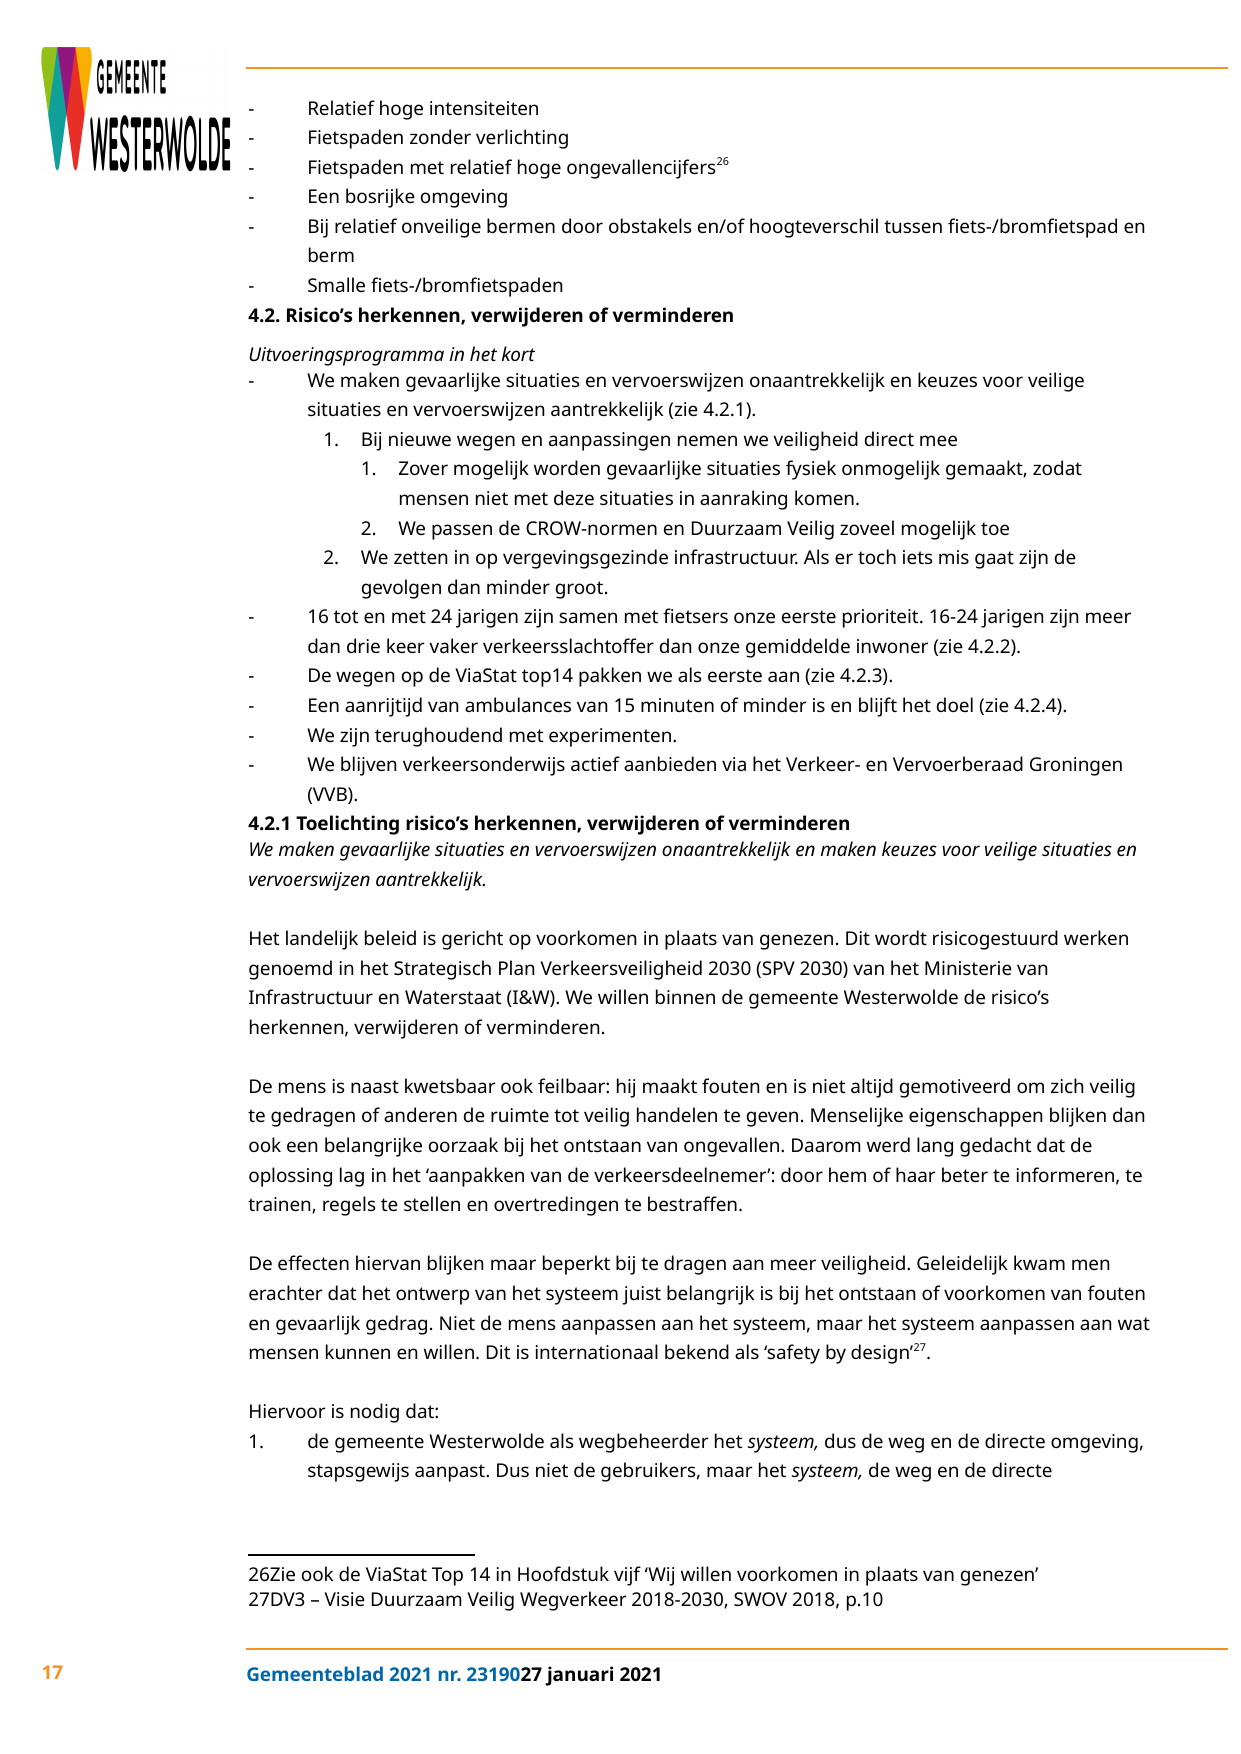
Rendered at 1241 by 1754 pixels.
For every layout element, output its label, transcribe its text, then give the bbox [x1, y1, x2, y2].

list Zie ook de ViaStat Top 14 in Hoofdstuk vijf ‘Wij willen voorkomen in plaats van genezen’ [248, 1561, 1152, 1586]
text Hiervoor is nodig dat: [248, 1398, 1152, 1424]
text 4.2. Risico’s herkennen, verwijderen of verminderen [248, 302, 1152, 328]
list We passen de CROW-normen en Duurzaam Veilig zoveel mogelijk toe [361, 515, 1152, 541]
list Zover mogelijk worden gevaarlijke situaties fysiek onmogelijk gemaakt, zodat mensen niet met deze situaties in aanraking komen. [361, 456, 1152, 511]
text 4.2.1 Toelichting risico’s herkennen, verwijderen of verminderen [248, 811, 1152, 836]
text De mens is naast kwetsbaar ook feilbaar: hij maakt fouten en is niet altijd gemotiveerd om zich veilig te gedragen of anderen de ruimte tot veilig handelen te geven. Menselijke eigenschappen blijken dan ook een belangrijke oorzaak bij het ontstaan van ongevallen. Daarom werd lang gedacht dat de oplossing lag in het ‘aanpakken van de verkeersdeelnemer’: door hem of haar beter te informeren, te trainen, regels te stellen en overtredingen te bestraffen. [248, 1073, 1152, 1217]
text We maken gevaarlijke situaties en vervoerswijzen onaantrekkelijk en maken keuzes voor veilige situaties en vervoerswijzen aantrekkelijk. [248, 836, 1152, 892]
list De wegen op de ViaStat top14 pakken we als eerste aan (zie 4.2.3). [248, 663, 1152, 688]
picture [41, 47, 231, 172]
text DV3 – Visie Duurzaam Veilig Wegverkeer 2018-2030, SWOV 2018, p.10 [248, 1586, 1152, 1612]
list We zijn terughoudend met experimenten. [248, 722, 1152, 748]
list We maken gevaarlijke situaties en vervoerswijzen onaantrekkelijk en keuzes voor veilige situaties en vervoerswijzen aantrekkelijk (zie 4.2.1). [248, 367, 1152, 422]
text Uitvoeringsprogramma in het kort [248, 341, 1152, 367]
list Fietspaden zonder verlichting [248, 124, 1152, 150]
list Smalle fiets-/bromfietspaden [248, 272, 1152, 298]
text De effecten hiervan blijken maar beperkt bij te dragen aan meer veiligheid. Geleidelijk kwam men erachter dat het ontwerp van het systeem juist belangrijk is bij het ontstaan of voorkomen van fouten en gevaarlijk gedrag. Niet de mens aanpassen aan het systeem, maar het systeem aanpassen aan wat mensen kunnen en willen. Dit is internationaal bekend als ‘safety by design’. [248, 1251, 1152, 1365]
list Een bosrijke omgeving [248, 183, 1152, 209]
list Een aanrijtijd van ambulances van 15 minuten of minder is en blijft het doel (zie 4.2.4). [248, 692, 1152, 718]
text Het landelijk beleid is gericht op voorkomen in plaats van genezen. Dit wordt risicogestuurd werken genoemd in het Strategisch Plan Verkeersveiligheid 2030 (SPV 2030) van het Ministerie van Infrastructuur en Waterstaat (I&W). We willen binnen de gemeente Westerwolde de risico’s herkennen, verwijderen of verminderen. [248, 925, 1152, 1039]
list Bij relatief onveilige bermen door obstakels en/of hoogteverschil tussen fiets-/bromfietspad en berm [248, 213, 1152, 268]
list de gemeente Westerwolde als wegbeheerder het systeem, dus de weg en de directe omgeving, stapsgewijs aanpast. Dus niet de gebruikers, maar het systeem, de weg en de directe omgeving, dient te veranderen. [248, 1428, 1152, 1483]
list We zetten in op vergevingsgezinde infrastructuur. Als er toch iets mis gaat zijn de gevolgen dan minder groot. [323, 544, 1152, 600]
list Relatief hoge intensiteiten [248, 95, 1152, 121]
list Fietspaden met relatief hoge ongevallencijfers [248, 154, 1152, 180]
list Bij nieuwe wegen en aanpassingen nemen we veiligheid direct mee [323, 426, 1152, 452]
list We blijven verkeersonderwijs actief aanbieden via het Verkeer- en Vervoerberaad Groningen (VVB). [248, 751, 1152, 807]
list 16 tot en met 24 jarigen zijn samen met fietsers onze eerste prioriteit. 16-24 jarigen zijn meer dan drie keer vaker verkeersslachtoffer dan onze gemiddelde inwoner (zie 4.2.2). [248, 603, 1152, 659]
